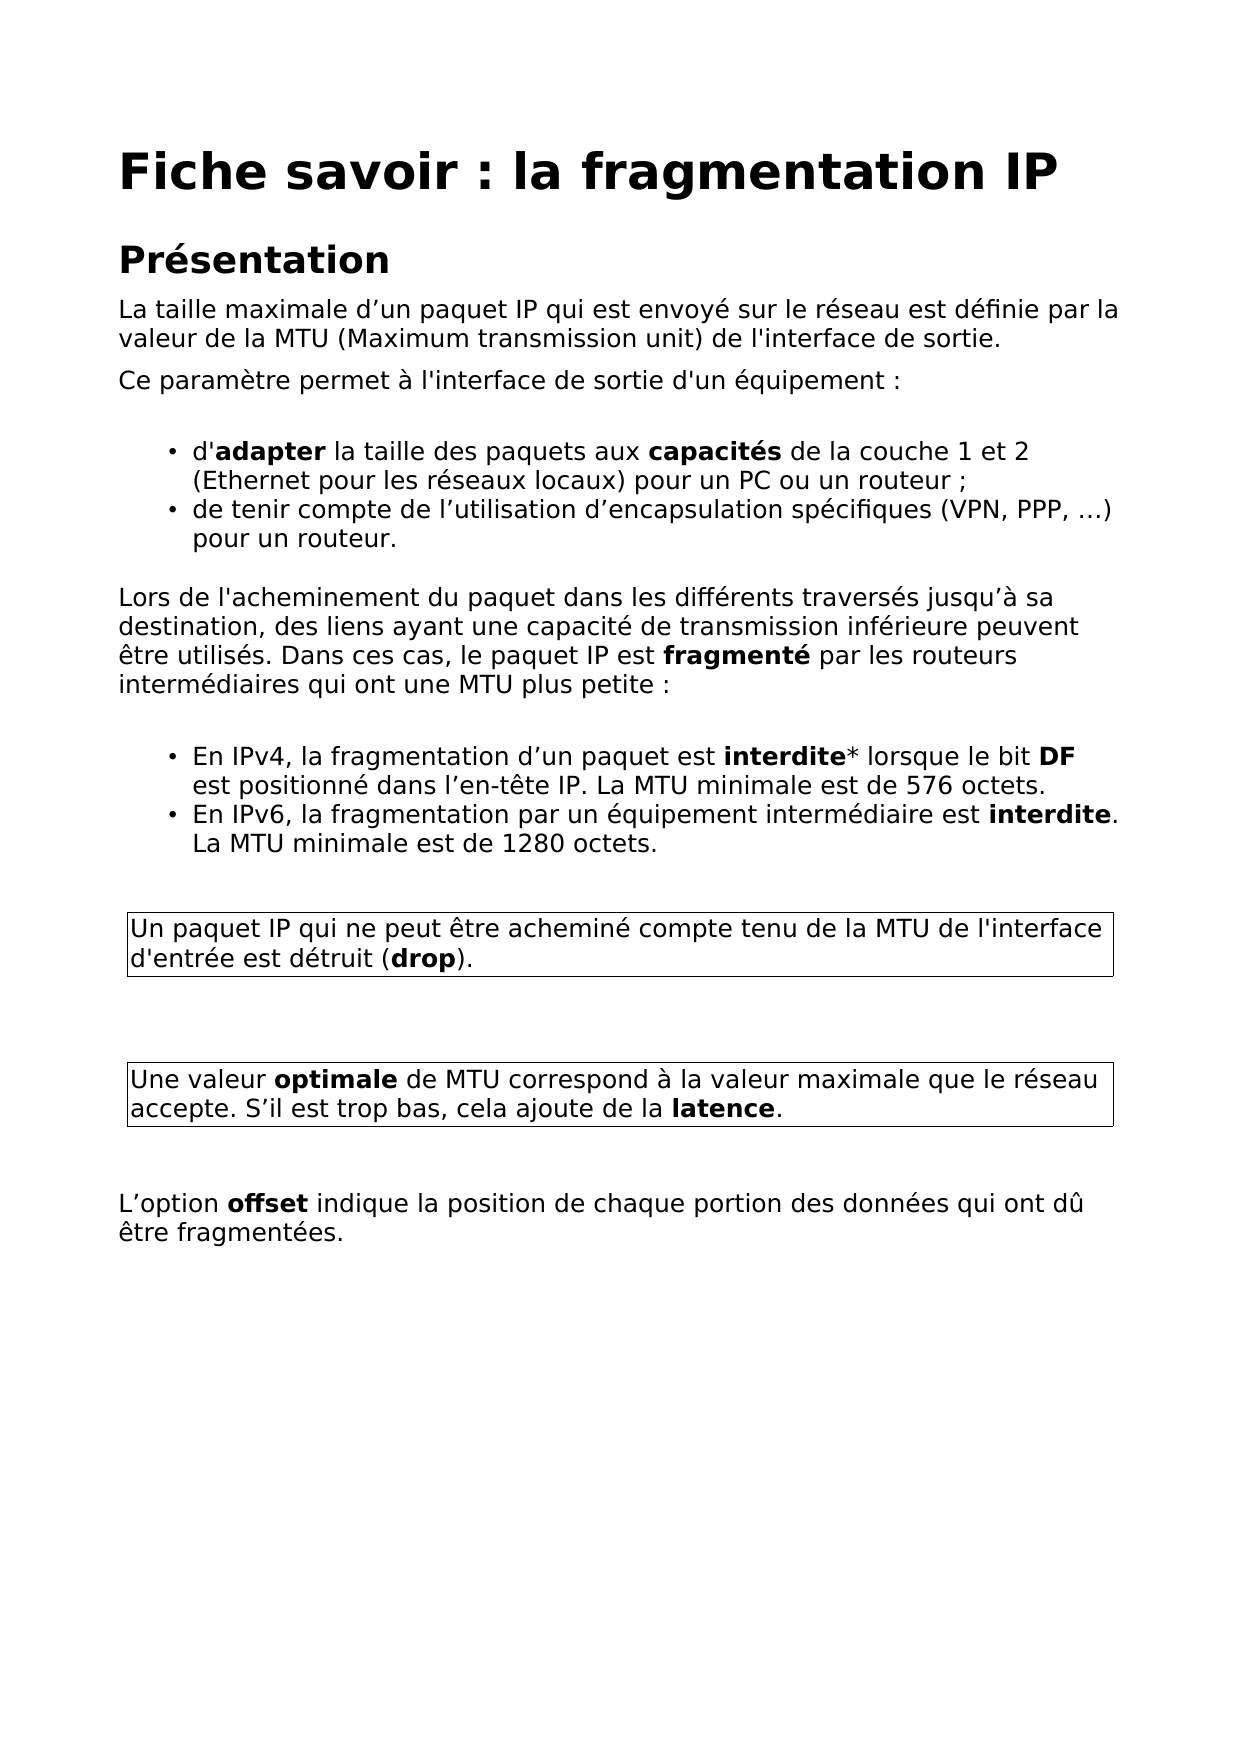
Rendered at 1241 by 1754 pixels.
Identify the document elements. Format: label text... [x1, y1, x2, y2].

text Lors de l'acheminement du paquet dans les différents traversés jusqu’à sa destination, des liens ayant une capacité de transmission inférieure peuvent être utilisés. Dans ces cas, le paquet IP est fragmenté par les routeurs intermédiaires qui ont une MTU plus petite : [118, 583, 1122, 700]
list En IPv4, la fragmentation d’un paquet est interdite* lorsque le bit DF est positionné dans l’en-tête IP. La MTU minimale est de 576 octets. [177, 742, 1122, 800]
text Ce paramètre permet à l'interface de sortie d'un équipement : [118, 366, 1122, 395]
subtitle Fiche savoir : la fragmentation IP [118, 143, 1122, 201]
list de tenir compte de l’utilisation d’encapsulation spécifiques (VPN, PPP, …) pour un routeur. [177, 495, 1122, 554]
list En IPv6, la fragmentation par un équipement intermédiaire est interdite. La MTU minimale est de 1280 octets. [177, 800, 1122, 858]
table_header Une valeur optimale de MTU correspond à la valeur maximale que le réseau accepte. S’il est trop bas, cela ajoute de la latence. [128, 1063, 1113, 1126]
subtitle Présentation [118, 239, 1122, 282]
list d'adapter la taille des paquets aux capacités de la couche 1 et 2 (Ethernet pour les réseaux locaux) pour un PC ou un routeur ; [177, 437, 1122, 495]
text La taille maximale d’un paquet IP qui est envoyé sur le réseau est définie par la valeur de la MTU (Maximum transmission unit) de l'interface de sortie. [118, 295, 1122, 353]
text L’option offset indique la position de chaque portion des données qui ont dû être fragmentées. [118, 1189, 1122, 1247]
table_header Un paquet IP qui ne peut être acheminé compte tenu de la MTU de l'interface d'entrée est détruit (drop). [128, 913, 1113, 976]
